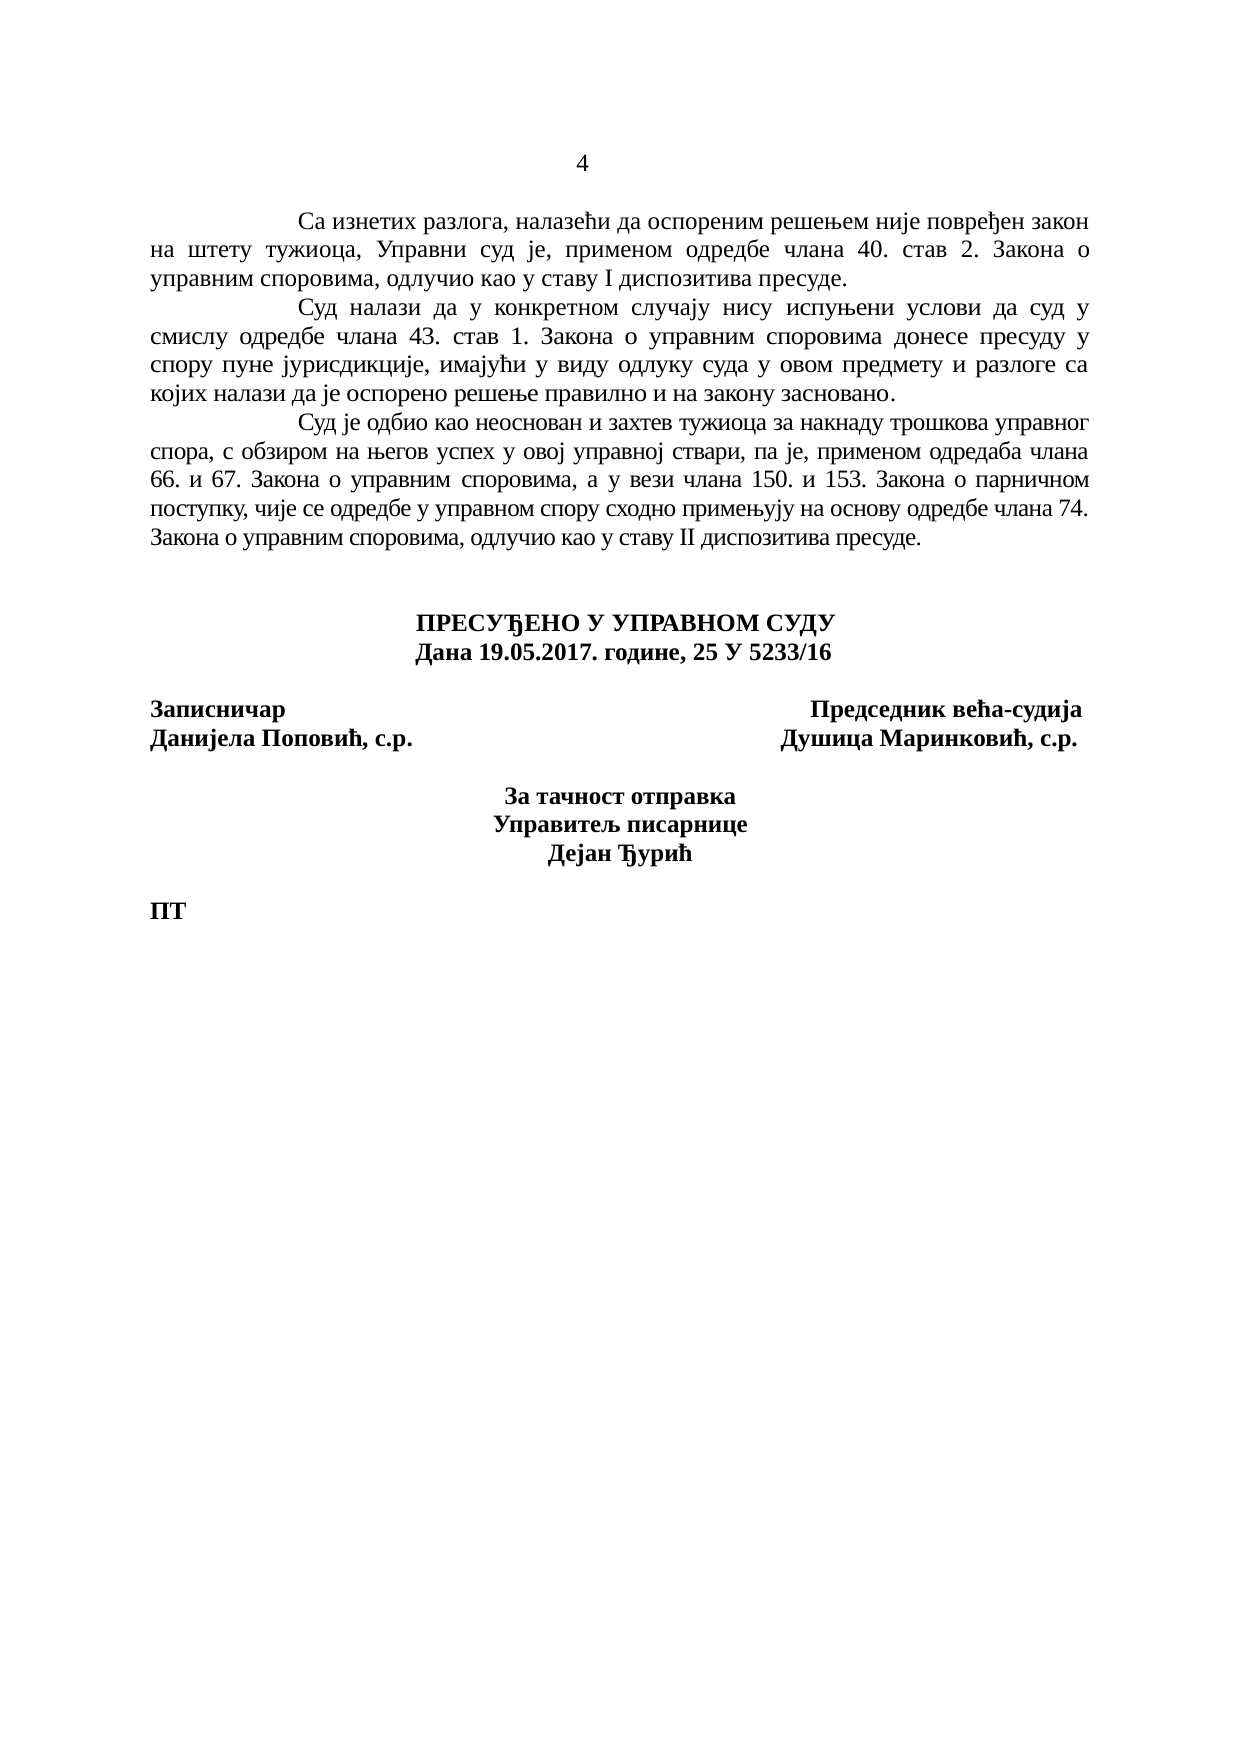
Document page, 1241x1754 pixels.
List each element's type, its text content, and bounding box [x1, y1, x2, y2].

text Дејан Ђурић [150, 838, 1090, 867]
text Са изнетих разлога, налазећи да оспореним решењем није повређен закон на штету тужиоца, Управни суд је, применом одредбе члана 40. став 2. Закона о управним споровима, одлучио као у ставу I диспозитива пресуде. [150, 206, 1090, 292]
text Суд је одбио као неоснован и захтев тужиоца за накнаду трошкова управног спора, с обзиром на његов успех у овој управној ствари, па је, применом одредаба члана 66. и 67. Закона о управним споровима, а у вези члана 150. и 153. Закона о парничном поступку, чије се одредбе у управном спору сходно примењују на основу одредбе члана 74. Закона о управним споровима, одлучио као у ставу II диспозитивa пресуде. [150, 407, 1090, 551]
text Данијела Поповић, с.р. Душица Маринковић, с.р. [150, 723, 1090, 752]
text ПТ [150, 896, 1090, 924]
text Суд налази да у конкретном случају нису испуњени услови да суд у смислу одредбе члана 43. став 1. Закона о управним споровима донесе пресуду у спору пуне јурисдикције, имајући у виду одлуку суда у овом предмету и разлоге са којих налази да је оспорено решење правилно и на закону засновано. [150, 292, 1090, 407]
text ПРЕСУЂЕНО У УПРАВНОМ СУДУ [150, 608, 1090, 637]
text За тачност отправка [150, 781, 1090, 809]
text Дана 19.05.2017. године, 25 У 5233/16 [150, 637, 1090, 666]
text Записничар Председник већа-судија [150, 694, 1090, 723]
text Управитељ писарнице [150, 809, 1090, 838]
